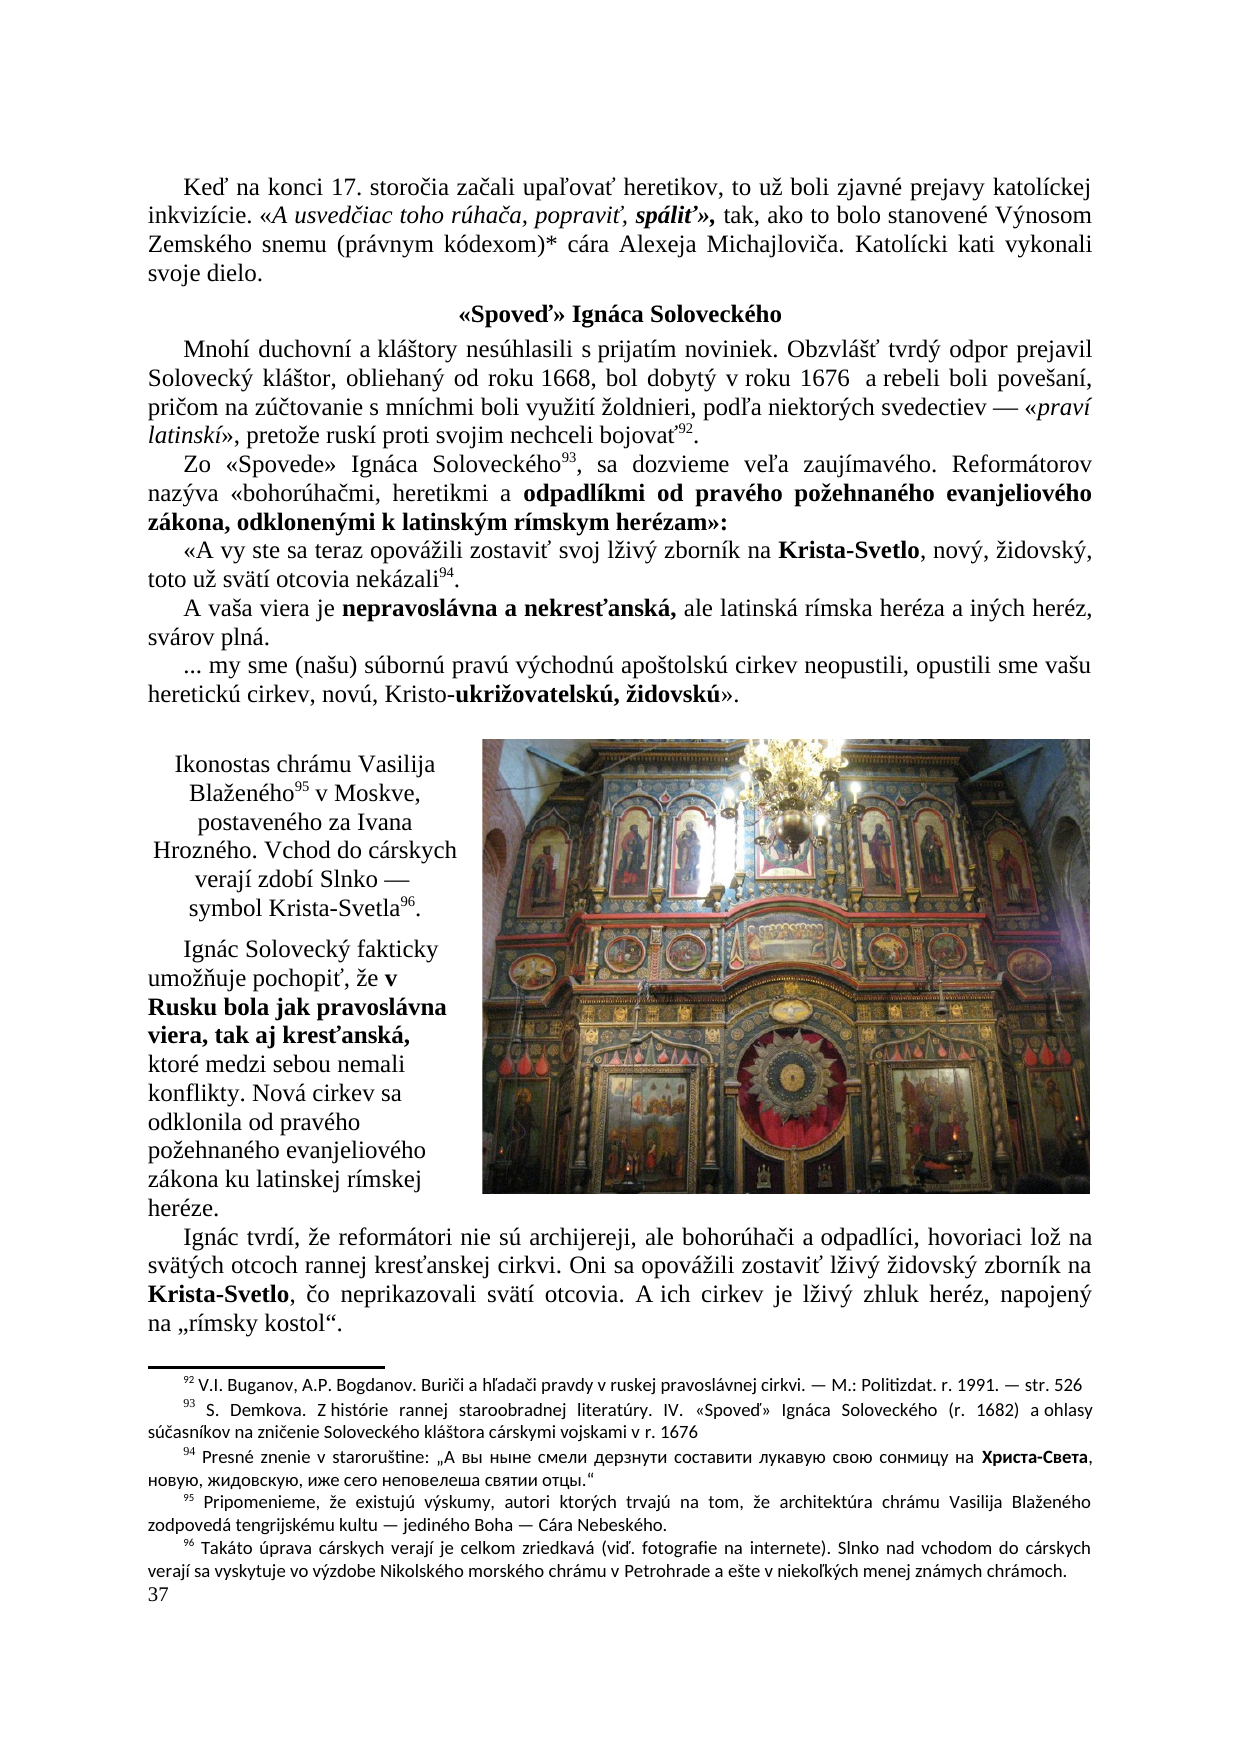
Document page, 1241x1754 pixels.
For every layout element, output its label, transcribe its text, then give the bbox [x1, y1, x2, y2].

text Ikonostas chrámu Vasilija Blaženého v Moskve, postaveného za Ivana Hrozného. Vchod do cárskych verají zdobí Slnko — symbol Krista-Svetla. [148, 737, 1093, 1195]
text «A vy ste sa teraz opovážili zostaviť svoj lživý zborník na Krista-Svetlo, nový, židovský, toto už svätí otcovia nekázali. [148, 535, 1093, 593]
text Zo «Spovede» Ignáca Soloveckého, sa dozvieme veľa zaujímavého. Reformátorov nazýva «bohorúhačmi, heretikmi a odpadlíkmi od pravého požehnaného evanjeliového zákona, odklonenými k latinským rímskym herézam»: [148, 449, 1093, 535]
text Takáto úprava cárskych verají je celkom zriedkavá (viď. fotografie na internete). Slnko nad vchodom do cárskych verají sa vyskytuje vo výzdobe Nikolského morského chrámu v Petrohrade a ešte v niekoľkých menej známych chrámoch. [148, 1536, 1093, 1582]
text Ignác Solovecký fakticky umožňuje pochopiť, že v Rusku bola jak pravoslávna viera, tak aj kresťanská, ktoré medzi sebou nemali konflikty. Nová cirkev sa odklonila od pravého požehnaného evanjeliového zákona ku latinskej rímskej heréze. [148, 934, 1093, 1222]
subtitle «Spoveď» Ignáca Soloveckého [148, 299, 1093, 328]
text Pripomenieme, že existujú výskumy, autori ktorých trvajú na tom, že architektúra chrámu Vasilija Blaženého zodpovedá tengrijskému kultu — jediného Boha — Cára Nebeského. [148, 1491, 1093, 1536]
text Mnohí duchovní a kláštory nesúhlasili s prijatím noviniek. Obzvlášť tvrdý odpor prejavil Solovecký kláštor, obliehaný od roku 1668, bol dobytý v roku 1676 a rebeli boli povešaní, pričom na zúčtovanie s mníchmi boli využití žoldnieri, podľa niektorých svedectiev — «praví latinskí», pretože ruskí proti svojim nechceli bojovať. [148, 334, 1093, 449]
text Ignác tvrdí, že reformátori nie sú archijereji, ale bohorúhači a odpadlíci, hovoriaci lož na svätých otcoch rannej kresťanskej cirkvi. Oni sa opovážili zostaviť lživý židovský zborník na Krista-Svetlo, čo neprikazovali svätí otcovia. A ich cirkev je lživý zhluk heréz, napojený na „rímsky kostol“. [148, 1222, 1093, 1337]
text Presné znenie v staroruštine: „А вы ныне смели дерзнути составити лукавую свою сонмицу на Христа-Света, новую, жидовскую, иже сего неповелеша святии отцы.“ [148, 1443, 1093, 1491]
text S. Demkova. Z histórie rannej staroobradnej literatúry. IV. «Spoveď» Ignáca Soloveckého (r. 1682) a ohlasy súčasníkov na zničenie Soloveckého kláštora cárskymi vojskami v r. 1676 [148, 1396, 1093, 1443]
text V.I. Buganov, A.P. Bogdanov. Buriči a hľadači pravdy v ruskej pravoslávnej cirkvi. — М.: Politizdat. r. 1991. — str. 526 [148, 1373, 1093, 1396]
picture [482, 739, 1090, 1194]
text ... my sme (našu) súbornú pravú východnú apoštolskú cirkev neopustili, opustili sme vašu heretickú cirkev, novú, Kristo-ukrižovatelskú, židovskú». [148, 650, 1093, 708]
text A vaša viera je nepravoslávna a nekresťanská, ale latinská rímska heréza a iných heréz, svárov plná. [148, 593, 1093, 650]
text Keď na konci 17. storočia začali upaľovať heretikov, to už boli zjavné prejavy katolíckej inkvizície. «A usvedčiac toho rúhača, popraviť, spáliť», tak, ako to bolo stanovené Výnosom Zemského snemu (právnym kódexom)* cára Alexeja Michajloviča. Katolícki kati vykonali svoje dielo. [148, 172, 1093, 287]
